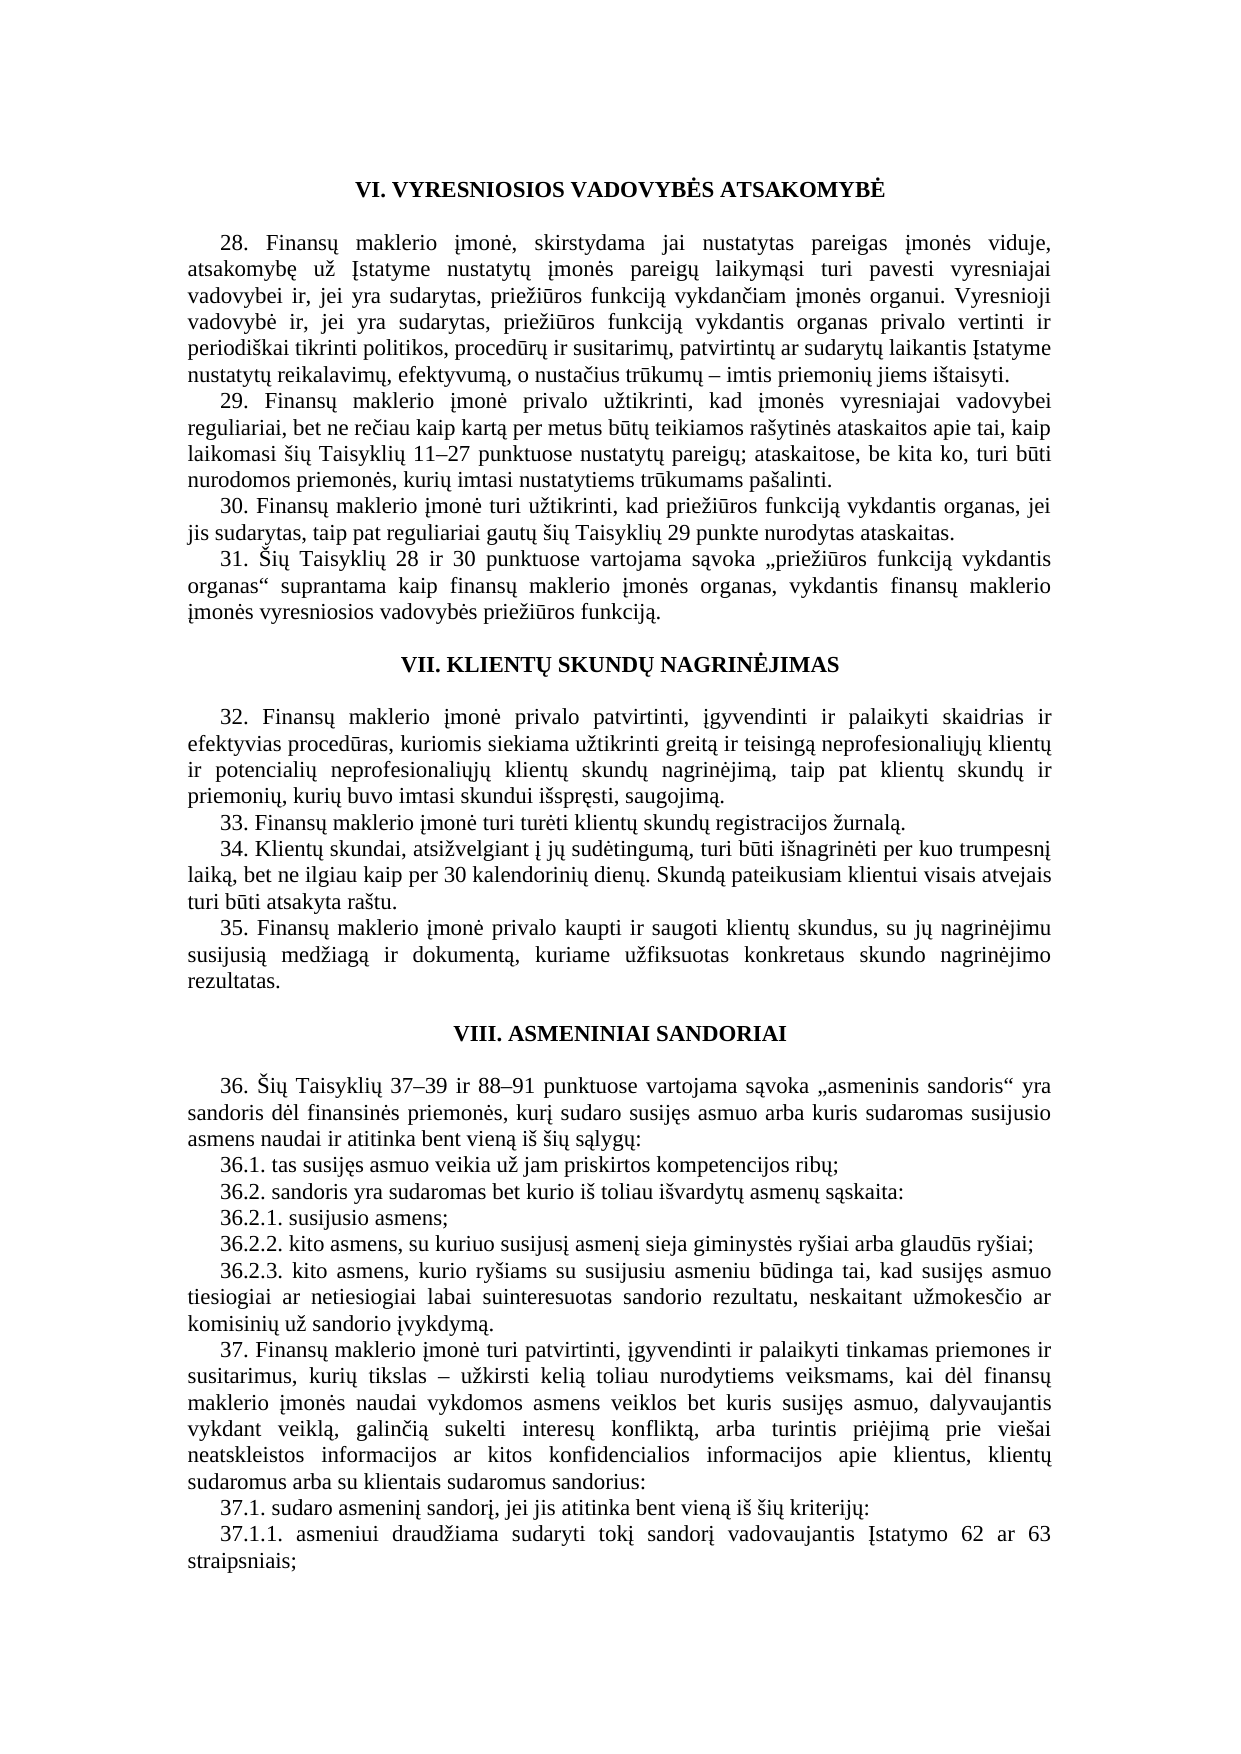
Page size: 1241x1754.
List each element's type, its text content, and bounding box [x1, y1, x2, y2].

text 28. Finansų maklerio įmonė, skirstydama jai nustatytas pareigas įmonės viduje, atsakomybę už Įstatyme nustatytų įmonės pareigų laikymąsi turi pavesti vyresniajai vadovybei ir, jei yra sudarytas, priežiūros funkciją vykdančiam įmonės organui. Vyresnioji vadovybė ir, jei yra sudarytas, priežiūros funkciją vykdantis organas privalo vertinti ir periodiškai tikrinti politikos, procedūrų ir susitarimų, patvirtintų ar sudarytų laikantis Įstatyme nustatytų reikalavimų, efektyvumą, o nustačius trūkumų – imtis priemonių jiems ištaisyti. [187, 229, 1053, 387]
text 36.2.2. kito asmens, su kuriuo susijusį asmenį sieja giminystės ryšiai arba glaudūs ryšiai; [187, 1231, 1053, 1257]
text VI. Vyresniosios vadovybės atsakomybė [187, 176, 1053, 203]
text 37.1.1. asmeniui draudžiama sudaryti tokį sandorį vadovaujantis Įstatymo 62 ar 63 straipsniais; [187, 1520, 1053, 1573]
text 34. Klientų skundai, atsižvelgiant į jų sudėtingumą, turi būti išnagrinėti per kuo trumpesnį laiką, bet ne ilgiau kaip per 30 kalendorinių dienų. Skundą pateikusiam klientui visais atvejais turi būti atsakyta raštu. [187, 835, 1053, 914]
text 31. Šių Taisyklių 28 ir 30 punktuose vartojama sąvoka „priežiūros funkciją vykdantis organas“ suprantama kaip finansų maklerio įmonės organas, vykdantis finansų maklerio įmonės vyresniosios vadovybės priežiūros funkciją. [187, 545, 1053, 624]
text VIII. Asmeniniai sandoriai [187, 1020, 1053, 1046]
text 36.2.3. kito asmens, kurio ryšiams su susijusiu asmeniu būdinga tai, kad susijęs asmuo tiesiogiai ar netiesiogiai labai suinteresuotas sandorio rezultatu, neskaitant užmokesčio ar komisinių už sandorio įvykdymą. [187, 1257, 1053, 1336]
text 36.2.1. susijusio asmens; [187, 1204, 1053, 1231]
text 29. Finansų maklerio įmonė privalo užtikrinti, kad įmonės vyresniajai vadovybei reguliariai, bet ne rečiau kaip kartą per metus būtų teikiamos rašytinės ataskaitos apie tai, kaip laikomasi šių Taisyklių 11–27 punktuose nustatytų pareigų; ataskaitose, be kita ko, turi būti nurodomos priemonės, kurių imtasi nustatytiems trūkumams pašalinti. [187, 387, 1053, 493]
text 33. Finansų maklerio įmonė turi turėti klientų skundų registracijos žurnalą. [187, 809, 1053, 835]
text VII. Klientų skundų nagrinėjimas [187, 651, 1053, 677]
text 36.2. sandoris yra sudaromas bet kurio iš toliau išvardytų asmenų sąskaita: [187, 1178, 1053, 1204]
text 30. Finansų maklerio įmonė turi užtikrinti, kad priežiūros funkciją vykdantis organas, jei jis sudarytas, taip pat reguliariai gautų šių Taisyklių 29 punkte nurodytas ataskaitas. [187, 493, 1053, 545]
text 37. Finansų maklerio įmonė turi patvirtinti, įgyvendinti ir palaikyti tinkamas priemones ir susitarimus, kurių tikslas – užkirsti kelią toliau nurodytiems veiksmams, kai dėl finansų maklerio įmonės naudai vykdomos asmens veiklos bet kuris susijęs asmuo, dalyvaujantis vykdant veiklą, galinčią sukelti interesų konfliktą, arba turintis priėjimą prie viešai neatskleistos informacijos ar kitos konfidencialios informacijos apie klientus, klientų sudaromus arba su klientais sudaromus sandorius: [187, 1336, 1053, 1494]
text 36. Šių Taisyklių 37–39 ir 88–91 punktuose vartojama sąvoka „asmeninis sandoris“ yra sandoris dėl finansinės priemonės, kurį sudaro susijęs asmuo arba kuris sudaromas susijusio asmens naudai ir atitinka bent vieną iš šių sąlygų: [187, 1072, 1053, 1151]
text 32. Finansų maklerio įmonė privalo patvirtinti, įgyvendinti ir palaikyti skaidrias ir efektyvias procedūras, kuriomis siekiama užtikrinti greitą ir teisingą neprofesionaliųjų klientų ir potencialių neprofesionaliųjų klientų skundų nagrinėjimą, taip pat klientų skundų ir priemonių, kurių buvo imtasi skundui išspręsti, saugojimą. [187, 703, 1053, 809]
text 35. Finansų maklerio įmonė privalo kaupti ir saugoti klientų skundus, su jų nagrinėjimu susijusią medžiagą ir dokumentą, kuriame užfiksuotas konkretaus skundo nagrinėjimo rezultatas. [187, 914, 1053, 993]
text 36.1. tas susijęs asmuo veikia už jam priskirtos kompetencijos ribų; [187, 1151, 1053, 1178]
text 37.1. sudaro asmeninį sandorį, jei jis atitinka bent vieną iš šių kriterijų: [187, 1494, 1053, 1520]
